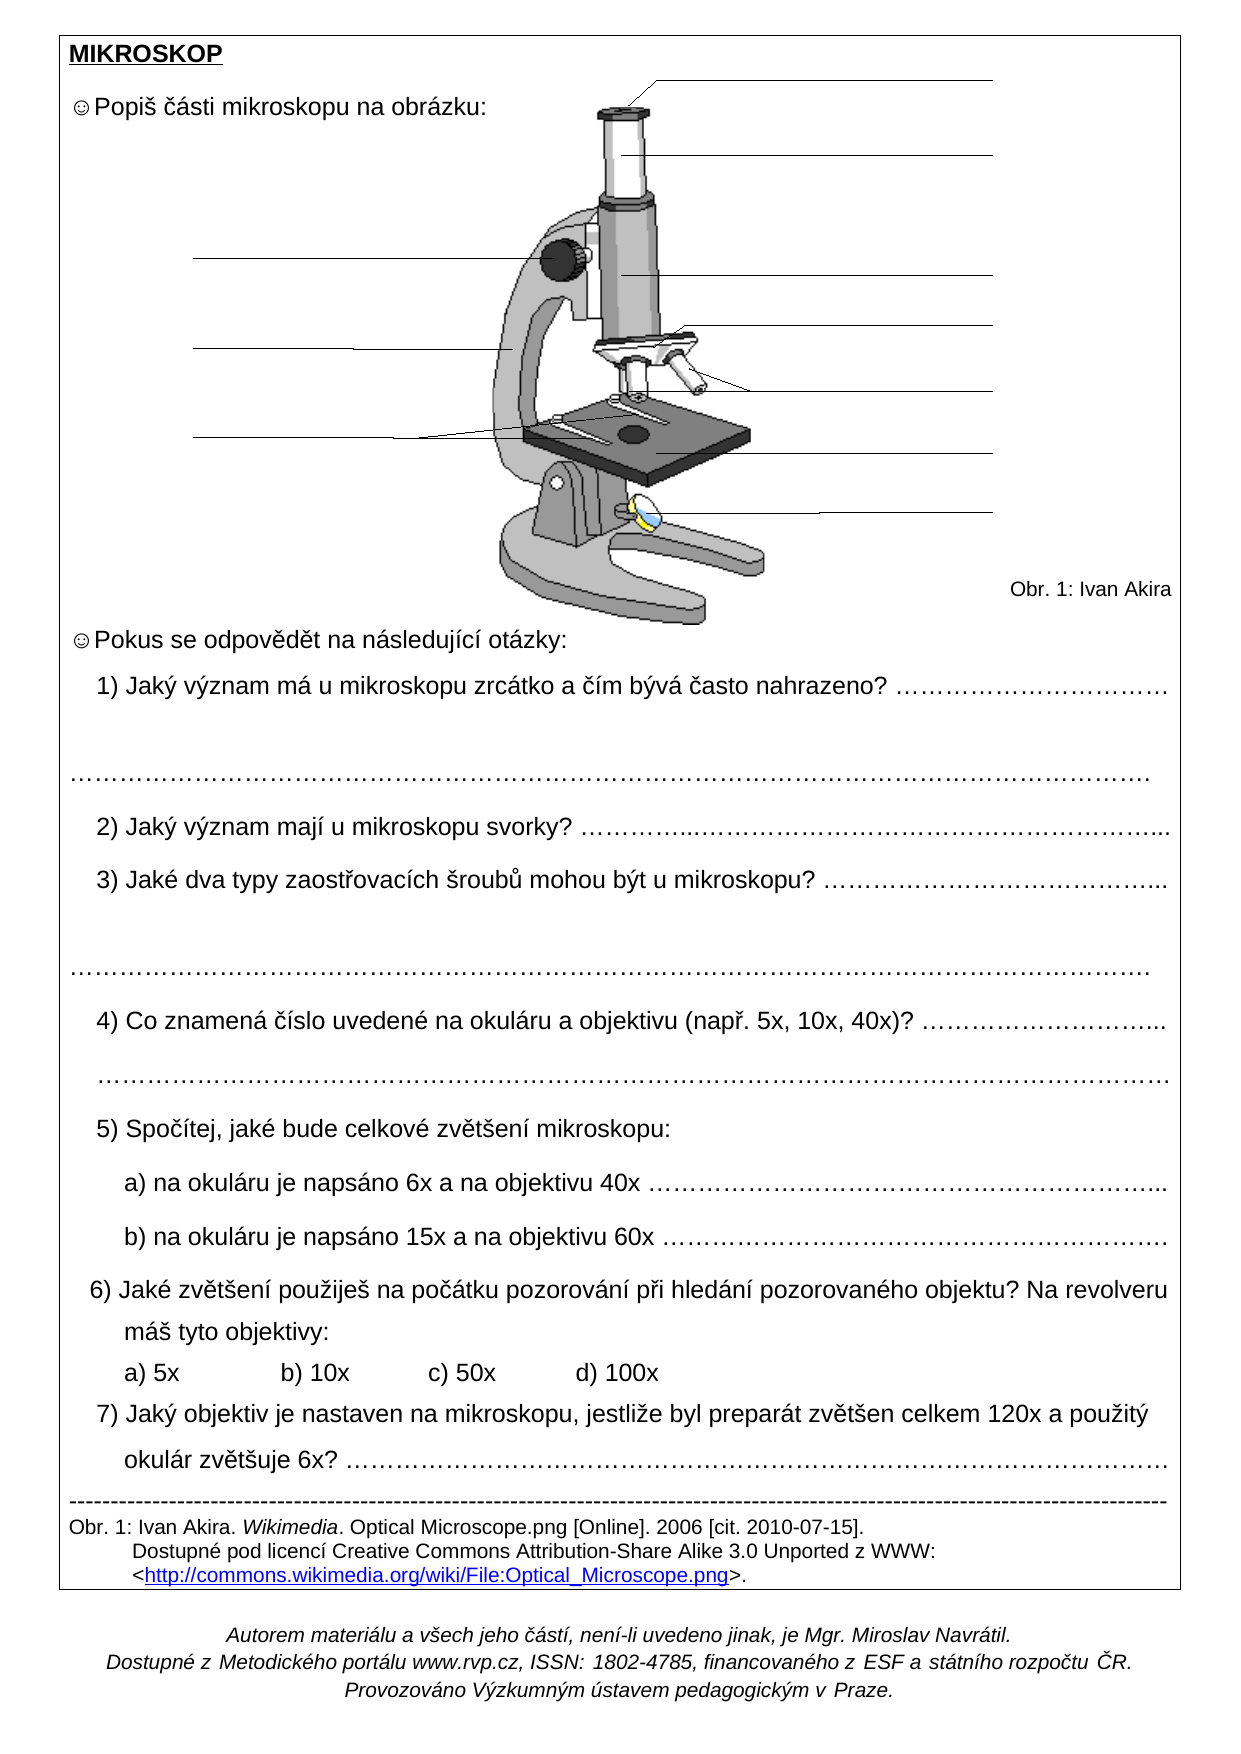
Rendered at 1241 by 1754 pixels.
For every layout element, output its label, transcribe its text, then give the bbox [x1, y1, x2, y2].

text 2) Jaký význam mají u mikroskopu svorky? …………...………………………………………………... [60, 808, 1180, 840]
text Dostupné pod licencí Creative Commons Attribution-Share Alike 3.0 Unported z WWW: <http://commons.wikimedia.org/wiki/File:Optical_Microscope.png>. [60, 1536, 1180, 1589]
text 3) Jaké dva typy zaostřovacích šroubů mohou být u mikroskopu? …………………………………... [60, 862, 1180, 894]
text okulár zvětšuje 6x? ……………………………………………………………………………………… [60, 1442, 1180, 1473]
text ------------------------------------------------------------------------------------------------------------------------------------ [60, 1483, 1180, 1512]
text ☺Pokus se odpovědět na následující otázky: [60, 622, 1180, 654]
text a) na okuláru je napsáno 6x a na objektivu 40x ……………………………………………………... [60, 1165, 1180, 1197]
text a) 5x b) 10x c) 50x d) 100x [60, 1355, 1180, 1387]
text …………………………………………………………………………………………………………………. [60, 916, 1180, 981]
text 1) Jaký význam má u mikroskopu zrcátko a čím bývá často nahrazeno? …………………………… [60, 668, 1180, 700]
text 4) Co znamená číslo uvedené na okuláru a objektivu (např. 5x, 10x, 40x)? ………………………... [60, 1003, 1180, 1035]
text Obr. 1: Ivan Akira [766, 574, 1180, 601]
text [60, 574, 491, 601]
text ………………………………………………………………………………………………………………… [60, 1057, 1180, 1089]
text 6) Jaké zvětšení použiješ na počátku pozorování při hledání pozorovaného objektu? Na revolveru [60, 1272, 1180, 1304]
text Obr. 1: Ivan Akira. Wikimedia. Optical Microscope.png [Online]. 2006 [cit. 2010-07-15]. [60, 1512, 1180, 1536]
text MIKROSKOP [60, 36, 1180, 67]
text …………………………………………………………………………………………………………………. [60, 722, 1180, 787]
text 5) Spočítej, jaké bude celkové zvětšení mikroskopu: [60, 1111, 1180, 1143]
picture [492, 107, 765, 625]
text 7) Jaký objektiv je nastaven na mikroskopu, jestliže byl preparát zvětšen celkem 120x a použitý [60, 1396, 1180, 1428]
text ☺Popiš části mikroskopu na obrázku: [60, 89, 1180, 258]
text b) na okuláru je napsáno 15x a na objektivu 60x ……………………………………………………. [60, 1218, 1180, 1250]
text máš tyto objektivy: [60, 1314, 1180, 1346]
